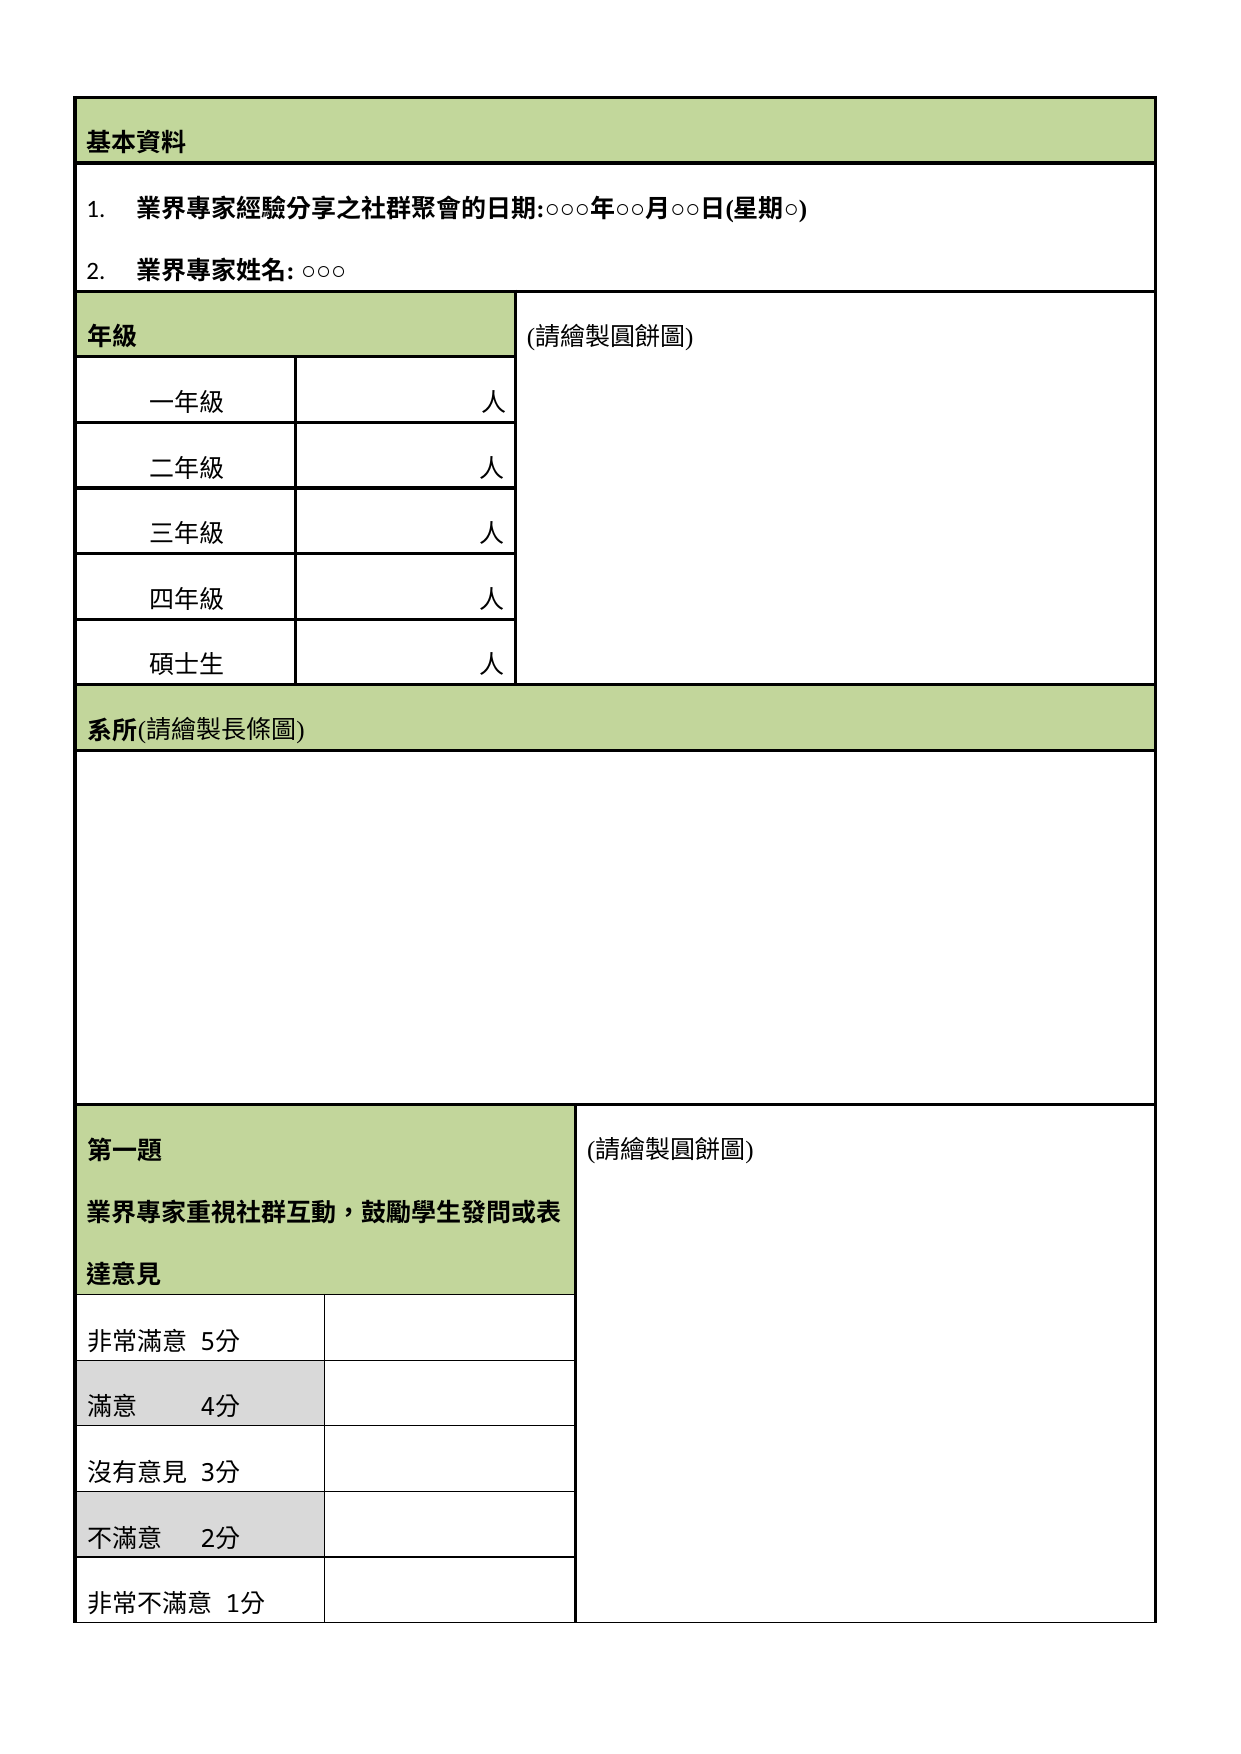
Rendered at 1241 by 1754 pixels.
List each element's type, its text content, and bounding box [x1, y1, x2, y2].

table_cell 人 [297, 424, 514, 486]
table_cell 滿意 4分 [77, 1361, 324, 1425]
table_cell 不滿意 2分 [77, 1492, 324, 1556]
table_cell [325, 1361, 574, 1425]
table_cell 碩士生 [77, 621, 294, 683]
table_cell [325, 1295, 574, 1359]
table_cell 人 [297, 621, 514, 683]
table_cell [77, 752, 1154, 1103]
table_cell 一年級 [77, 358, 294, 421]
table_cell (請繪製圓餅圖) [577, 1106, 1154, 1622]
table_cell [325, 1426, 574, 1491]
table_cell 非常不滿意 1分 [77, 1558, 324, 1622]
table_cell (請繪製圓餅圖) [517, 293, 1154, 683]
table_cell 四年級 [77, 555, 294, 618]
table_cell 三年級 [77, 490, 294, 552]
table_cell 第一題 業界專家重視社群互動，鼓勵學生發問或表達意見 [77, 1106, 574, 1294]
table_cell 系所(請繪製長條圖) [77, 686, 1154, 749]
table_cell 業界專家經驗分享之社群聚會的日期:○○○年○○月○○日(星期○) 業界專家姓名: ○○○ [77, 165, 1154, 289]
table_cell 人 [297, 358, 514, 421]
table_cell 年級 [77, 293, 514, 355]
table_cell [325, 1558, 574, 1622]
table_cell [325, 1492, 574, 1556]
table_cell 沒有意見 3分 [77, 1426, 324, 1491]
table_cell 非常滿意 5分 [77, 1295, 324, 1359]
table_header 基本資料 [77, 99, 1154, 161]
table_cell 人 [297, 555, 514, 618]
table_cell 二年級 [77, 424, 294, 486]
table_cell 人 [297, 490, 514, 552]
